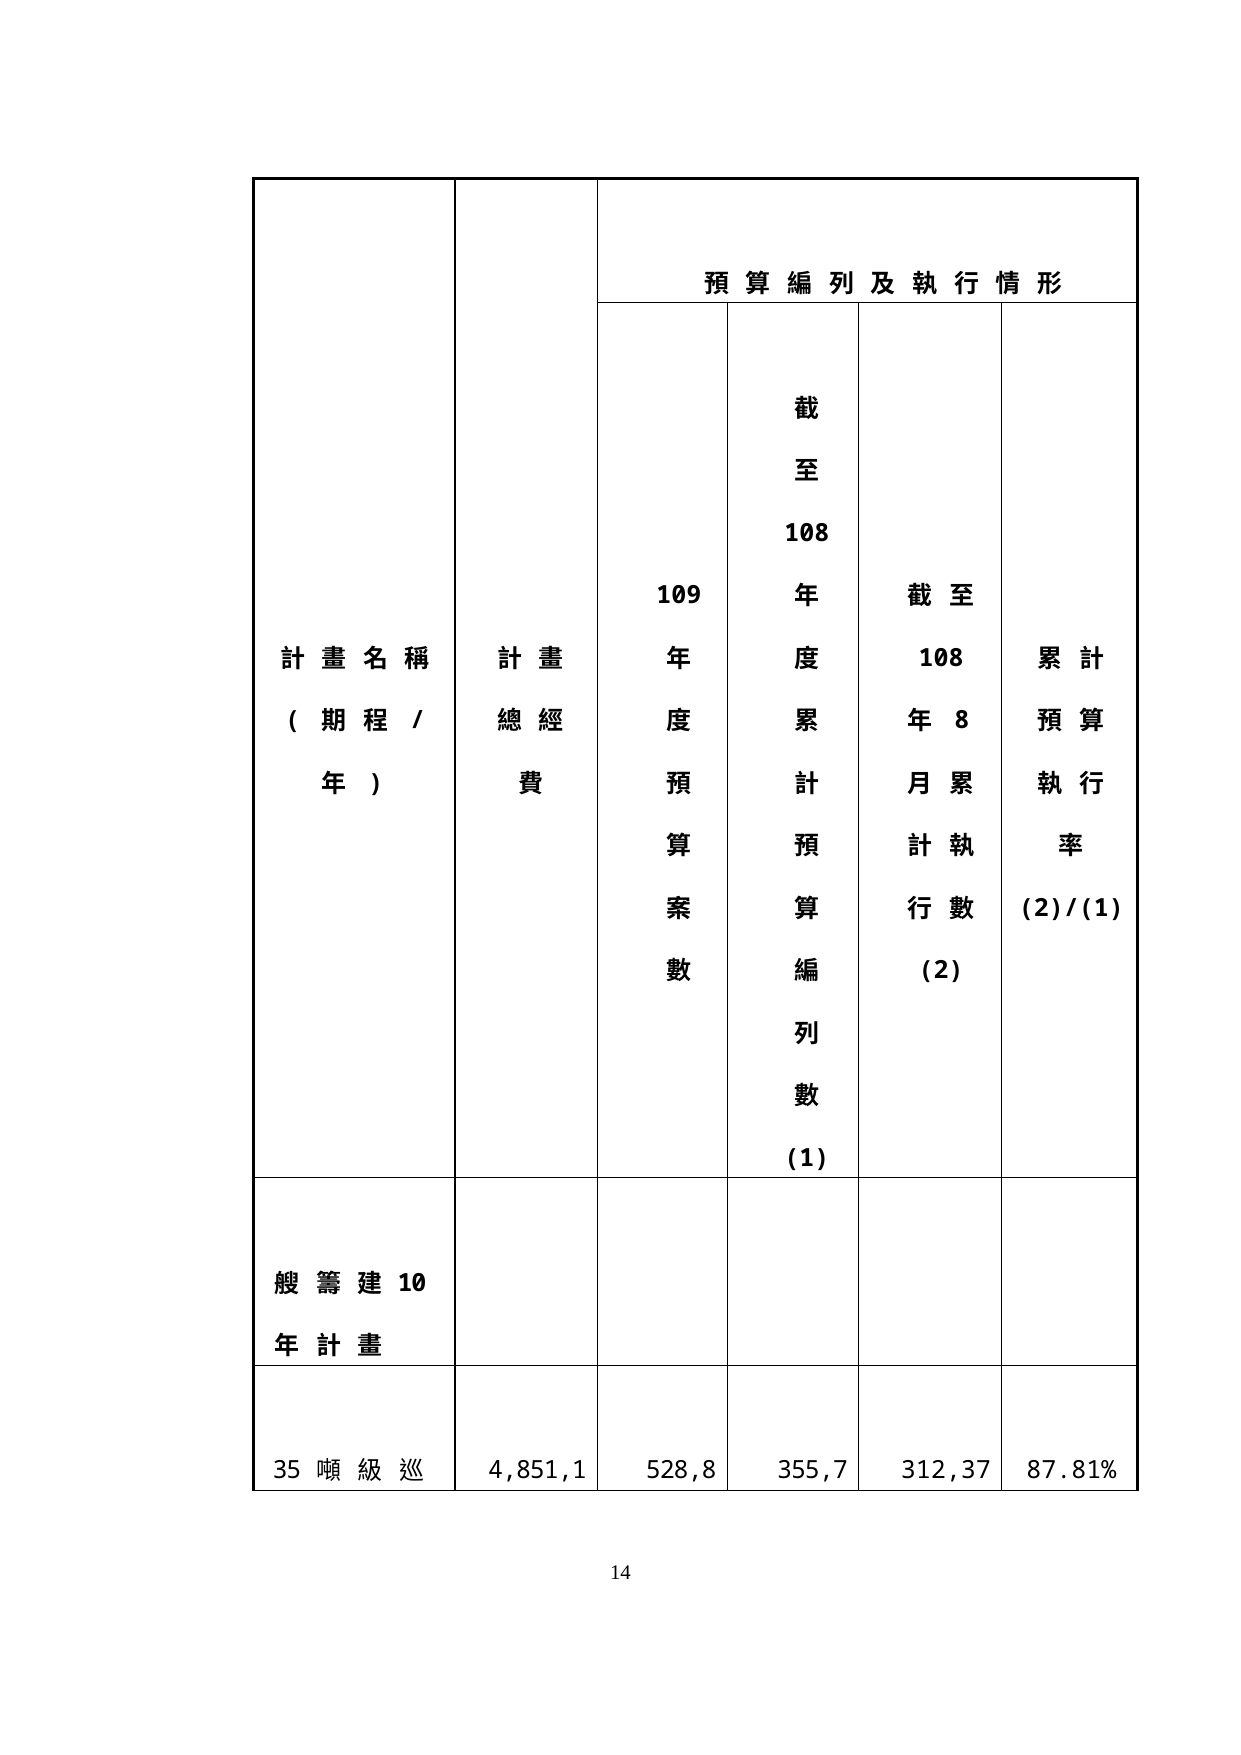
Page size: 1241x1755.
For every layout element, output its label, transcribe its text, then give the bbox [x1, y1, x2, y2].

table_cell 355,7 [728, 1366, 858, 1490]
table_header 預算編列及執行情形 [598, 180, 1136, 302]
table_header 計畫 總經費 [456, 180, 597, 1177]
table_cell [859, 1178, 1001, 1365]
table_cell 109年度預算案數 [598, 303, 727, 1177]
table_cell 35噸級巡 [255, 1366, 454, 1490]
table_cell 艘籌建10年計畫 [255, 1178, 454, 1365]
table_header 計畫名稱 (期程/年) [255, 180, 454, 1177]
table_cell [598, 1178, 727, 1365]
table_cell [456, 1178, 597, 1365]
table_cell 截至108年8月累計執行數(2) [859, 303, 1001, 1177]
table_cell 累計預算執行率(2)/(1) [1002, 303, 1136, 1177]
table_cell 87.81% [1002, 1366, 1136, 1490]
table_cell 截至108年度累計預算編列數(1) [728, 303, 858, 1177]
table_cell 4,851,1 [456, 1366, 597, 1490]
table_cell [1002, 1178, 1136, 1365]
table_cell [728, 1178, 858, 1365]
table_cell 312,37 [859, 1366, 1001, 1490]
table_cell 528,8 [598, 1366, 727, 1490]
